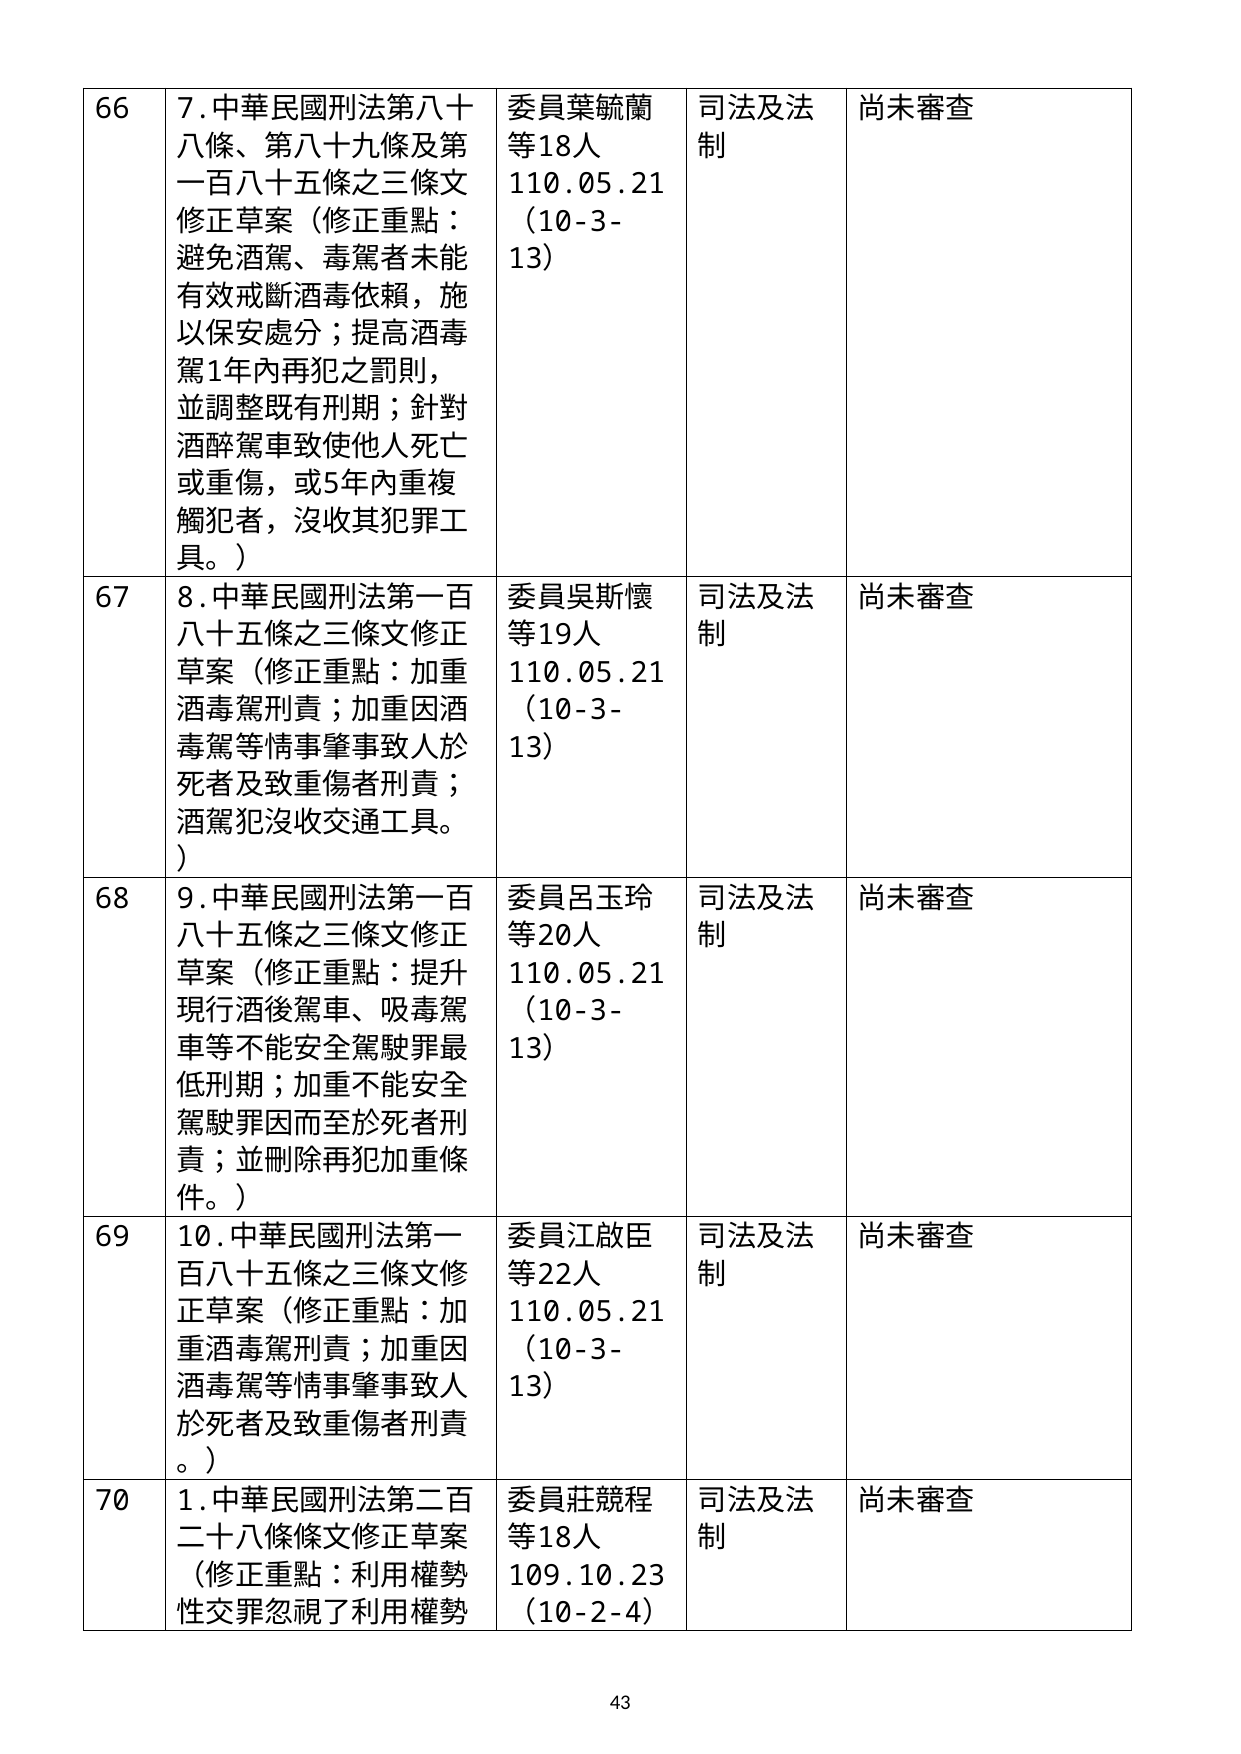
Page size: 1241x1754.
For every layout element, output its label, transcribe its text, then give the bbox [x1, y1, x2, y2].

table_cell 68 [84, 878, 165, 1216]
table_cell 66 [84, 89, 165, 576]
table_cell 1.中華民國刑法第二百二十八條條文修正草案（修正重點：利用權勢性交罪忽視了利用權勢 [166, 1480, 496, 1630]
table_cell 70 [84, 1480, 165, 1630]
table_cell 尚未審查 [847, 89, 1131, 576]
table_cell 10.中華民國刑法第一百八十五條之三條文修正草案（修正重點：加重酒毒駕刑責；加重因酒毒駕等情事肇事致人於死者及致重傷者刑責。） [166, 1217, 496, 1479]
table_cell 69 [84, 1217, 165, 1479]
table_cell 7.中華民國刑法第八十八條、第八十九條及第一百八十五條之三條文修正草案（修正重點：避免酒駕、毒駕者未能有效戒斷酒毒依賴，施以保安處分；提高酒毒駕1年內再犯之罰則，並調整既有刑期；針對酒醉駕車致使他人死亡或重傷，或5年內重複觸犯者，沒收其犯罪工具。） [166, 89, 496, 576]
table_cell 尚未審查 [847, 1480, 1131, 1630]
table_cell 9.中華民國刑法第一百八十五條之三條文修正草案（修正重點：提升現行酒後駕車、吸毒駕車等不能安全駕駛罪最低刑期；加重不能安全駕駛罪因而至於死者刑責；並刪除再犯加重條件。） [166, 878, 496, 1216]
table_cell 司法及法制 [687, 89, 846, 576]
table_cell 司法及法制 [687, 577, 846, 877]
table_cell 委員葉毓蘭等18人 110.05.21 （10-3-13） [497, 89, 686, 576]
table_cell 尚未審查 [847, 1217, 1131, 1479]
table_cell 委員江啟臣等22人 110.05.21 （10-3-13） [497, 1217, 686, 1479]
table_cell 尚未審查 [847, 577, 1131, 877]
table_cell 司法及法制 [687, 1480, 846, 1630]
table_cell 委員吳斯懷等19人 110.05.21 （10-3-13） [497, 577, 686, 877]
table_cell 67 [84, 577, 165, 877]
table_cell 委員莊競程等18人 109.10.23 （10-2-4） [497, 1480, 686, 1630]
table_cell 8.中華民國刑法第一百八十五條之三條文修正草案（修正重點：加重酒毒駕刑責；加重因酒毒駕等情事肇事致人於死者及致重傷者刑責；酒駕犯沒收交通工具。） [166, 577, 496, 877]
table_cell 委員呂玉玲等20人 110.05.21 （10-3-13） [497, 878, 686, 1216]
table_cell 尚未審查 [847, 878, 1131, 1216]
table_cell 司法及法制 [687, 1217, 846, 1479]
table_cell 司法及法制 [687, 878, 846, 1216]
